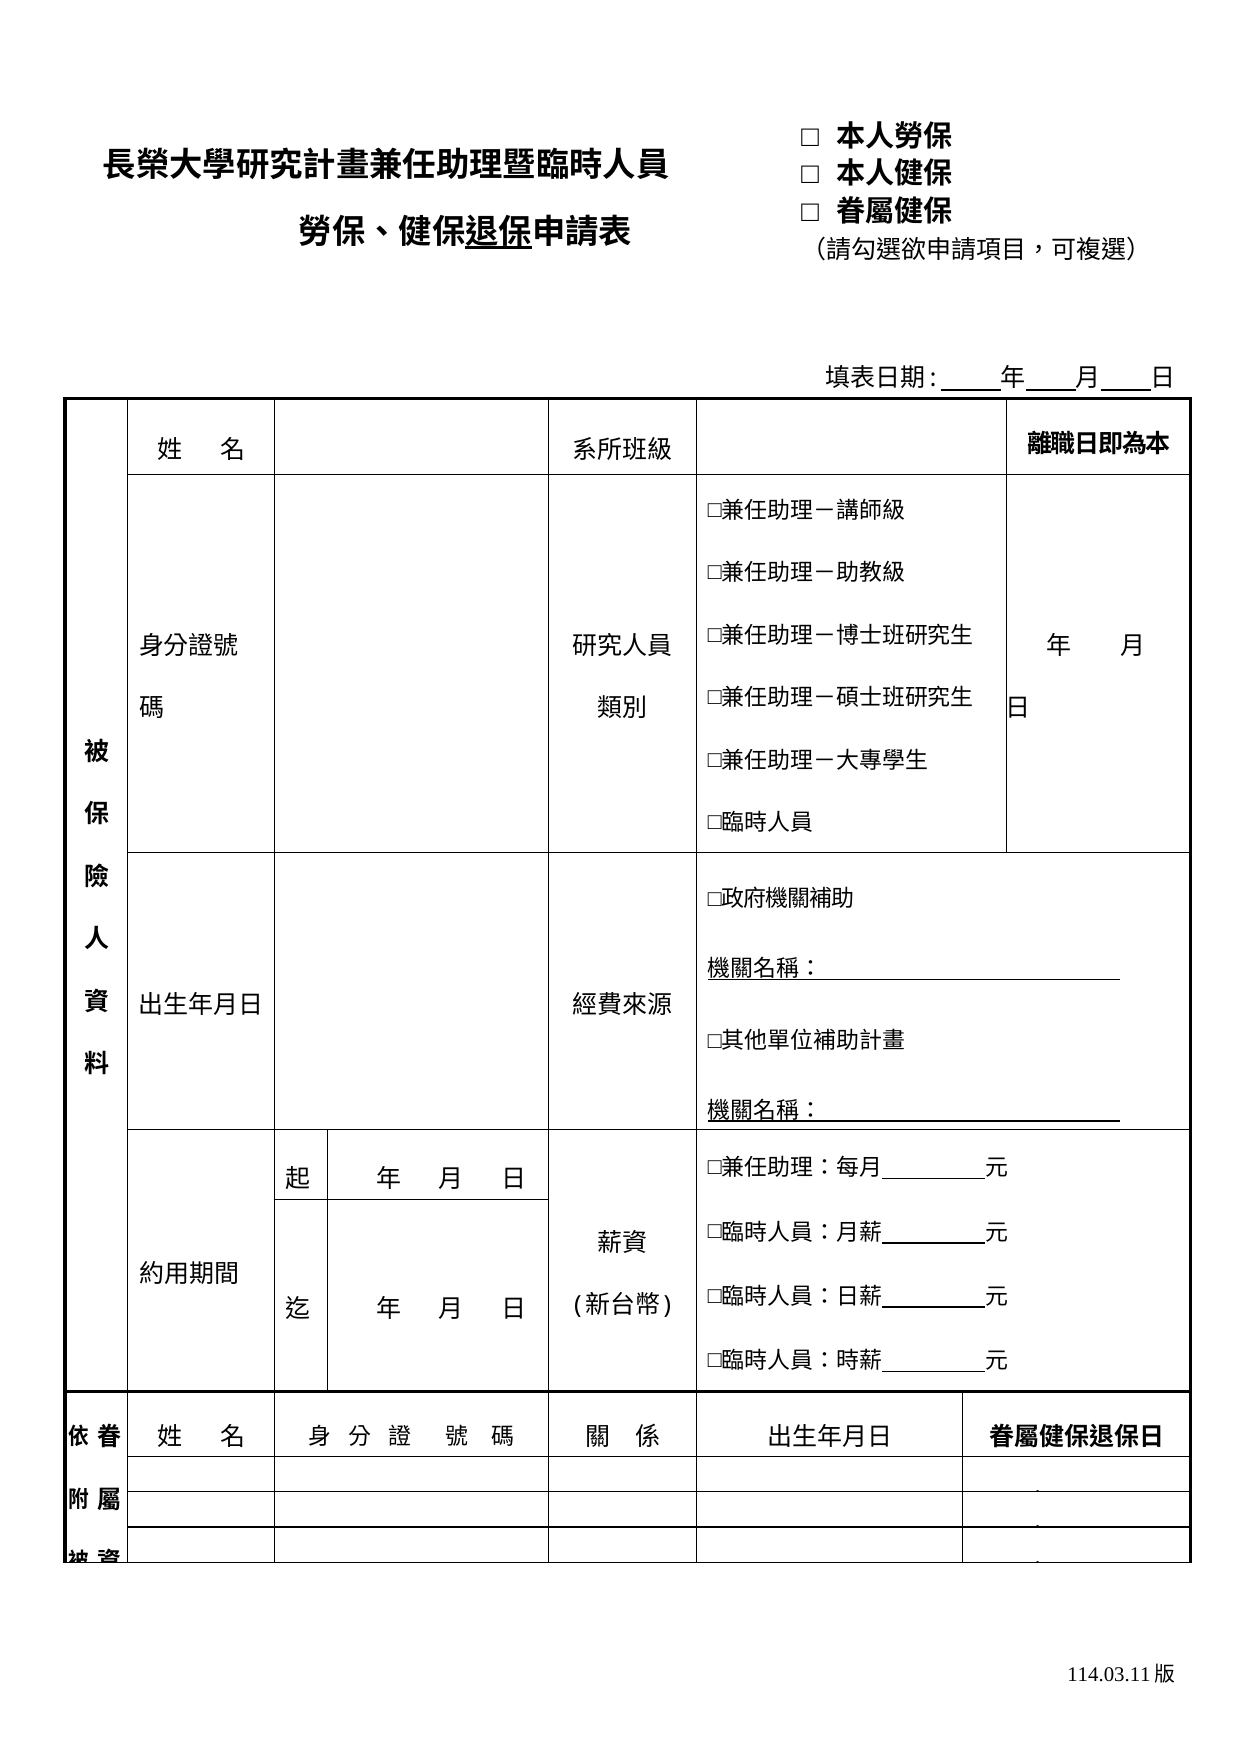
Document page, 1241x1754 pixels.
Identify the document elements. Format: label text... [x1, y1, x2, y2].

table_cell 出生年月日 [128, 853, 274, 1129]
table_cell [128, 1492, 274, 1526]
table_cell [549, 1457, 696, 1491]
table_cell [697, 1528, 962, 1562]
table_cell □兼任助理：每月 元 □臨時人員：月薪 元 □臨時人員：日薪 元 □臨時人員：時薪 元 [697, 1130, 1189, 1390]
table_cell [549, 1528, 696, 1562]
table_cell 身分證號碼 [128, 475, 274, 852]
table_cell 年 月 日 [963, 1528, 1189, 1562]
text 長榮大學研究計畫兼任助理暨臨時人員 [65, 108, 1175, 280]
table_cell 研究人員 類別 [549, 475, 696, 852]
table_header [275, 400, 548, 474]
table_cell □兼任助理－講師級 □兼任助理－助教級 □兼任助理－博士班研究生 □兼任助理－碩士班研究生 □兼任助理－大專學生 □臨時人員 [697, 475, 1006, 852]
table_header [697, 400, 1006, 474]
table_cell 眷 屬 資 料 [96, 1393, 127, 1562]
table_cell 出生年月日 [697, 1393, 962, 1456]
table_header 離職日即為本人勞健保退保日 [1007, 400, 1189, 474]
table_cell [128, 1457, 274, 1491]
table_cell 姓名 [128, 1393, 274, 1456]
text （請勾選欲申請項目，可複選） [801, 228, 1160, 266]
table_cell [275, 853, 548, 1129]
table_header 被 保 險 人 資 料 [67, 400, 127, 1390]
table_cell [275, 475, 548, 852]
table_cell 約用期間 [128, 1130, 274, 1390]
text □ 本人健保 [801, 153, 1160, 191]
table_cell [128, 1528, 274, 1562]
table_cell [549, 1492, 696, 1526]
table_cell 年 月 日 [328, 1130, 548, 1199]
table_cell [697, 1492, 962, 1526]
table_cell 經費來源 [549, 853, 696, 1129]
text 勞保、健保退保申請表 [65, 205, 786, 253]
table_cell 年 月 日 [963, 1492, 1189, 1526]
table_cell [697, 1457, 962, 1491]
table_header 姓名 [128, 400, 274, 474]
table_cell 年 月 日 [963, 1457, 1189, 1491]
table_cell 身分證 號 碼 [275, 1393, 548, 1456]
text □ 本人勞保 [801, 116, 1160, 153]
text □ 眷屬健保 [801, 191, 1160, 228]
table_cell 關 係 [549, 1393, 696, 1456]
table_cell 年 月 日 [1007, 475, 1189, 852]
table_cell 年 月 日 [328, 1200, 548, 1390]
text 填表日期: 年 月 日 [65, 334, 1175, 397]
table_cell 眷屬健保退保日 [963, 1393, 1189, 1456]
table_cell □政府機關補助 機關名稱： □其他單位補助計畫 機關名稱： [697, 853, 1189, 1129]
table_cell [275, 1457, 548, 1491]
table_header 系所班級 [549, 400, 696, 474]
table_cell 薪資 (新台幣) [549, 1130, 696, 1390]
table_cell 起 [275, 1130, 327, 1199]
table_cell [275, 1528, 548, 1562]
table_cell 依 附 被 保 險 人 投 保 [67, 1393, 96, 1562]
table_cell [275, 1492, 548, 1526]
table_cell 迄 [275, 1200, 327, 1390]
